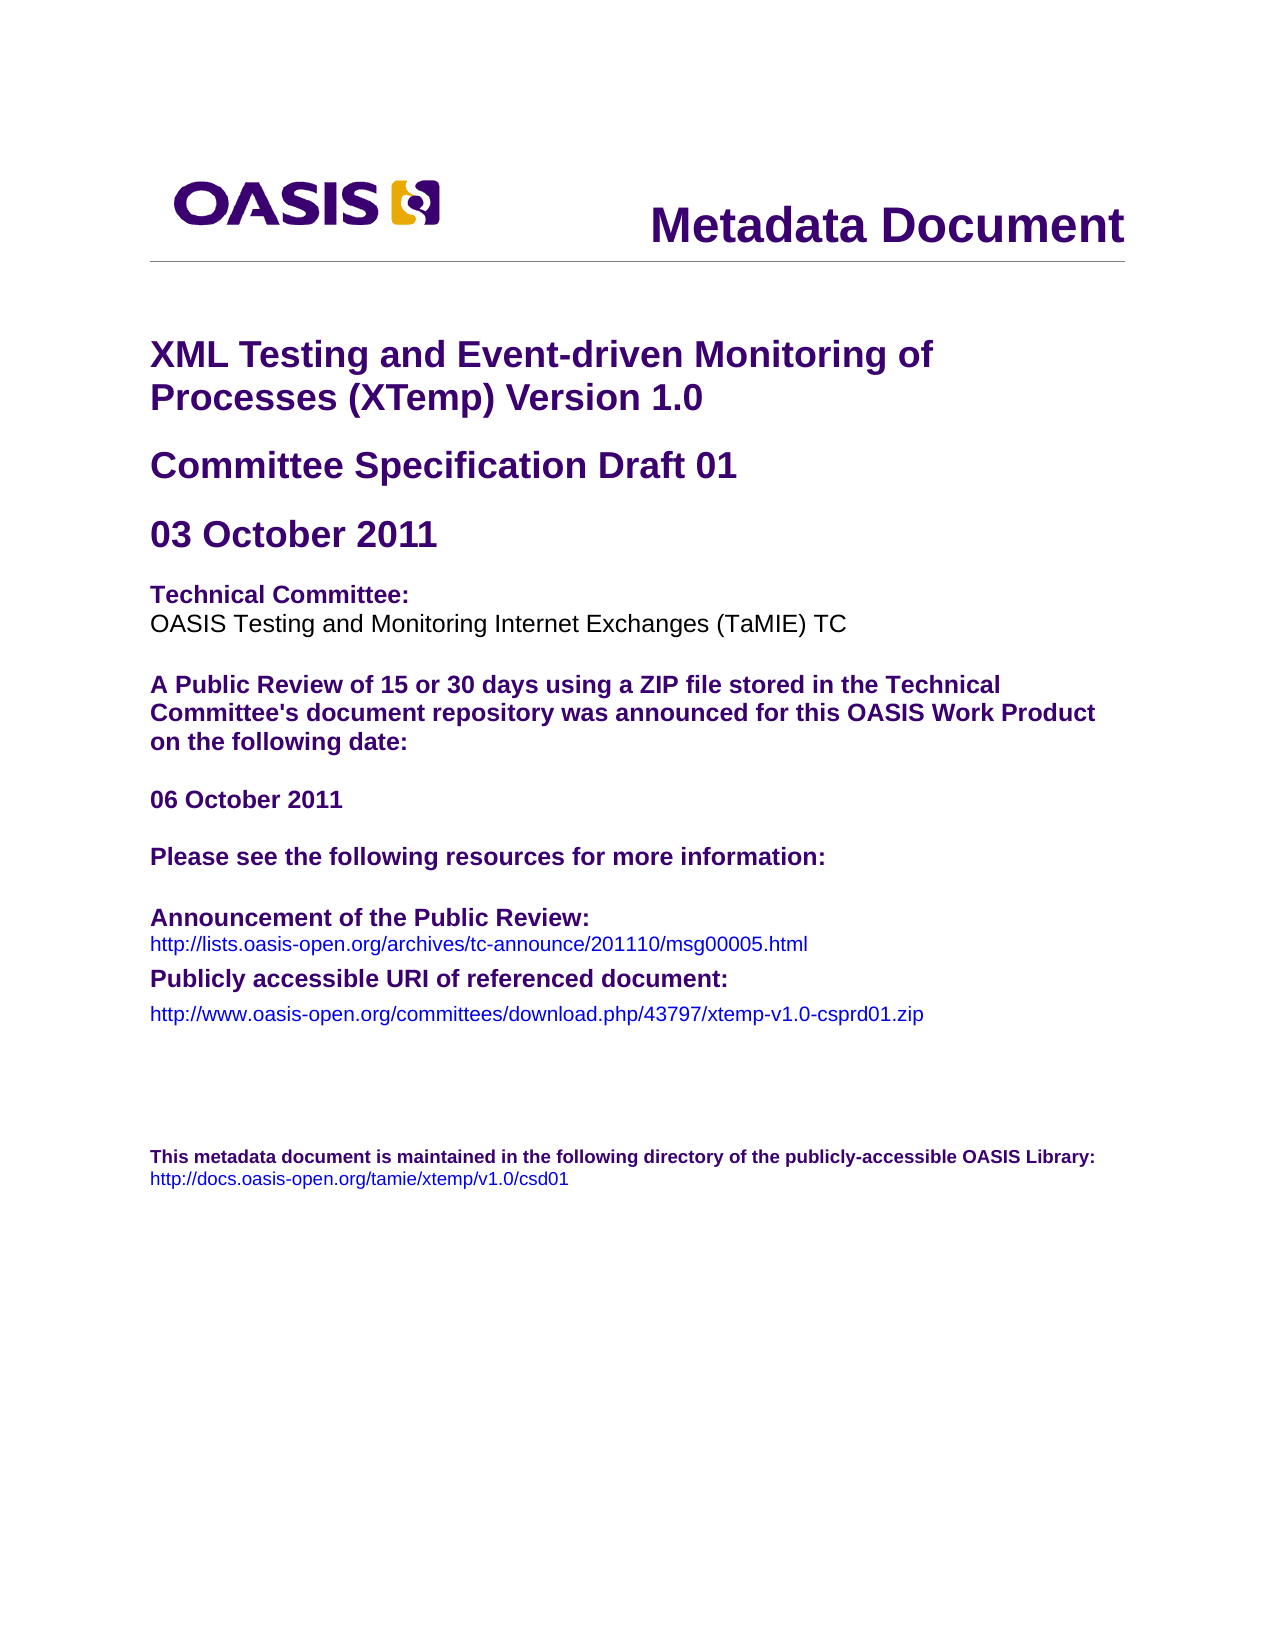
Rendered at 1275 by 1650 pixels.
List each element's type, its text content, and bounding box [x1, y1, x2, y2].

text http://www.oasis-open.org/committees/download.php/43797/xtemp-v1.0-csprd01.zip [150, 1001, 1125, 1025]
subtitle Committee Specification Draft 01 [150, 441, 1125, 487]
text Metadata Document [150, 158, 1125, 253]
title Please see the following resources for more information: [150, 842, 1125, 871]
subtitle XML Testing and Event-driven Monitoring of Processes (XTemp) Version 1.0 [150, 329, 1125, 419]
picture [166, 167, 452, 234]
subtitle 03 October 2011 [150, 509, 1125, 555]
title Technical Committee: [150, 580, 1125, 609]
title http://docs.oasis-open.org/tamie/xtemp/v1.0/csd01 [150, 1168, 1125, 1189]
title This metadata document is maintained in the following directory of the publicly-accessible OASIS Library: [150, 1146, 1125, 1168]
title OASIS Testing and Monitoring Internet Exchanges (TaMIE) TC [150, 609, 1125, 637]
title A Public Review of 15 or 30 days using a ZIP file stored in the Technical Committee's document repository was announced for this OASIS Work Product on the following date: [150, 670, 1125, 756]
title Publicly accessible URI of referenced document: [150, 964, 1125, 993]
title 06 October 2011 [150, 785, 1125, 813]
title http://lists.oasis-open.org/archives/tc-announce/201110/msg00005.html [150, 932, 1125, 956]
title Announcement of the Public Review: [150, 903, 1125, 932]
